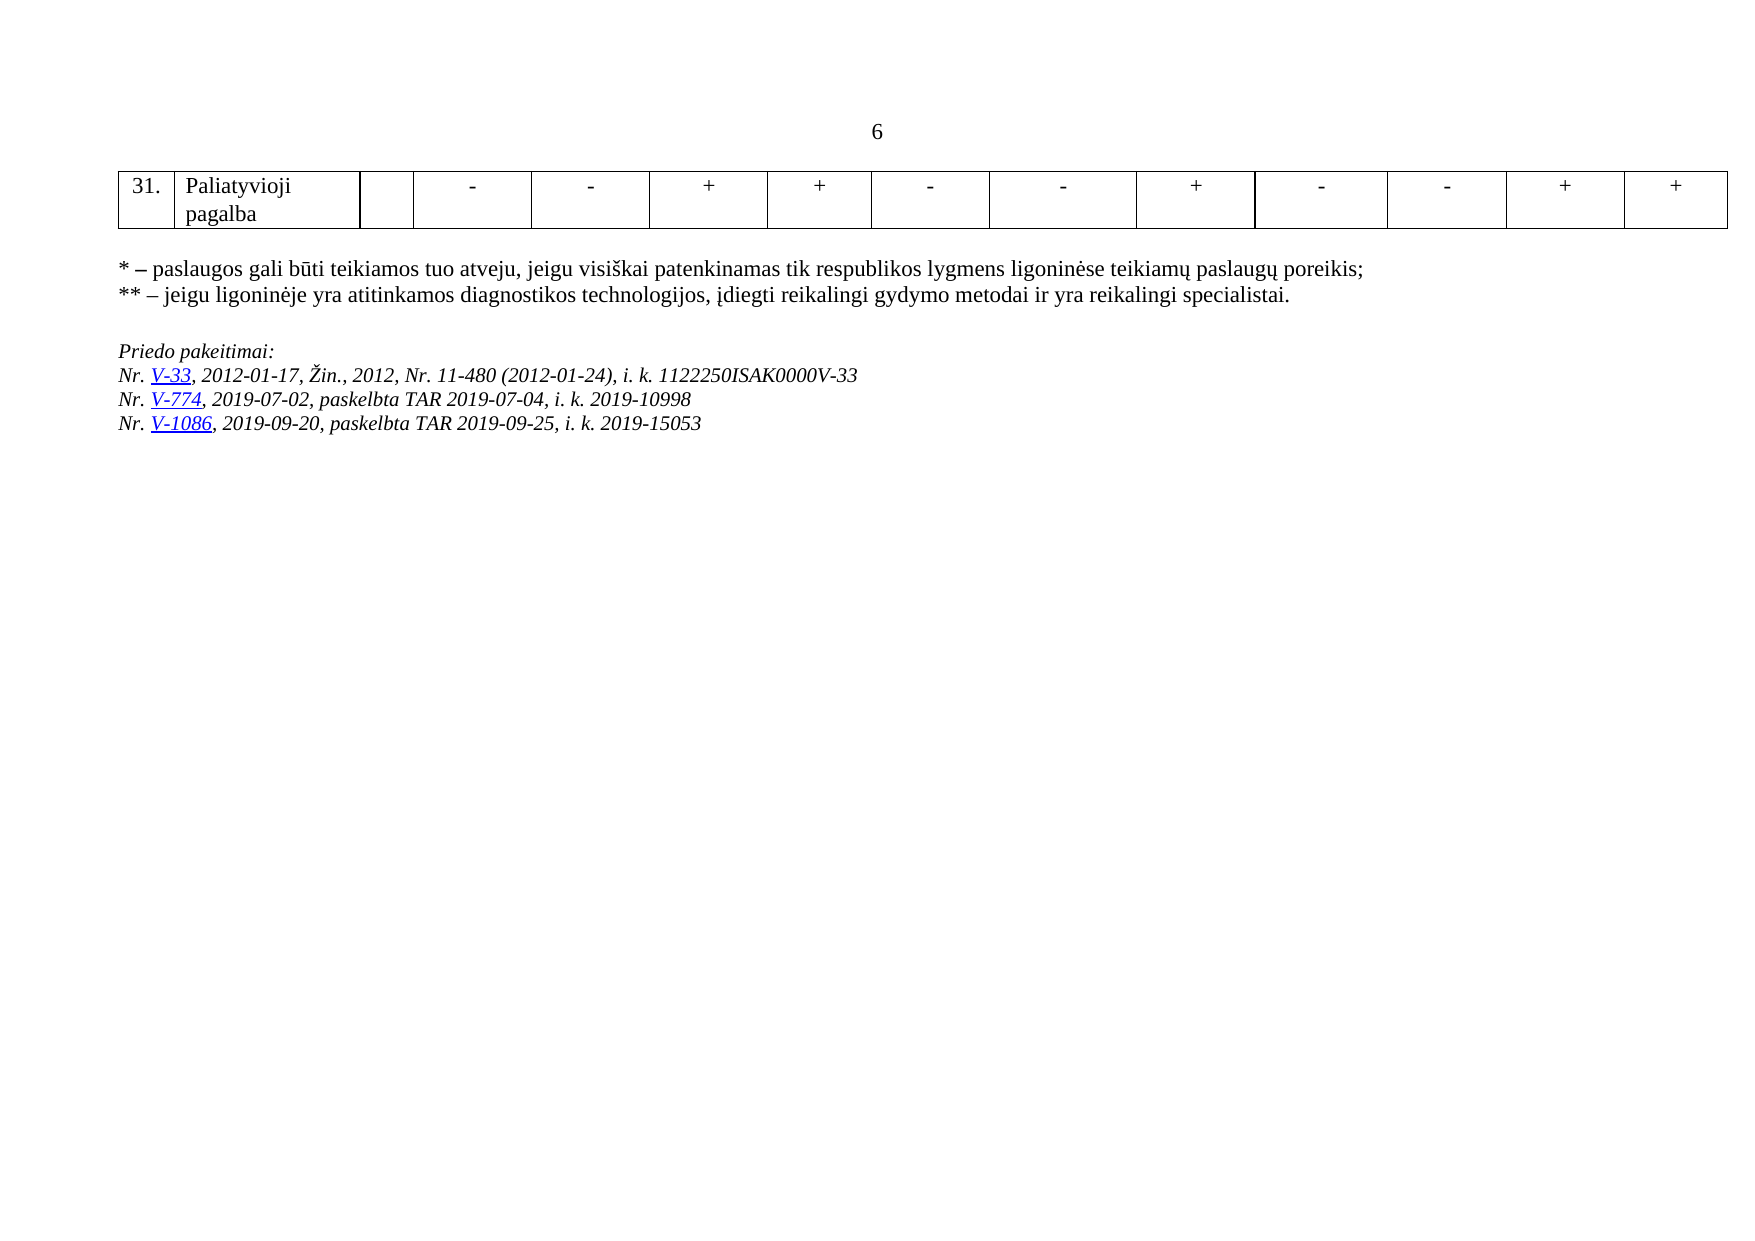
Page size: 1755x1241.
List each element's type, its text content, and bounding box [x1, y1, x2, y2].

table_cell + [1137, 172, 1254, 228]
table_cell - [1256, 172, 1387, 228]
text ** – jeigu ligoninėje yra atitinkamos diagnostikos technologijos, įdiegti reikalingi gydymo metodai ir yra reikalingi specialistai. [118, 281, 1636, 308]
table_cell Paliatyvioji pagalba [175, 172, 359, 228]
text * – paslaugos gali būti teikiamos tuo atveju, jeigu visiškai patenkinamas tik respublikos lygmens ligoninėse teikiamų paslaugų poreikis; [118, 255, 1636, 281]
table_cell - [990, 172, 1136, 228]
table_cell + [1625, 172, 1727, 228]
text Nr. V-774, 2019-07-02, paskelbta TAR 2019-07-04, i. k. 2019-10998 [118, 387, 1636, 411]
table_cell - [414, 172, 531, 228]
table_cell - [1388, 172, 1506, 228]
text Nr. V-33, 2012-01-17, Žin., 2012, Nr. 11-480 (2012-01-24), i. k. 1122250ISAK0000V-33 [118, 363, 1636, 387]
table_cell + [650, 172, 767, 228]
table_cell + [768, 172, 871, 228]
table_cell - [872, 172, 989, 228]
table_cell 31. [119, 172, 174, 228]
table_cell - [532, 172, 649, 228]
table_cell + [1507, 172, 1624, 228]
text Priedo pakeitimai: [118, 338, 1636, 363]
text Nr. V-1086, 2019-09-20, paskelbta TAR 2019-09-25, i. k. 2019-15053 [118, 411, 1636, 435]
table_cell [361, 172, 413, 228]
